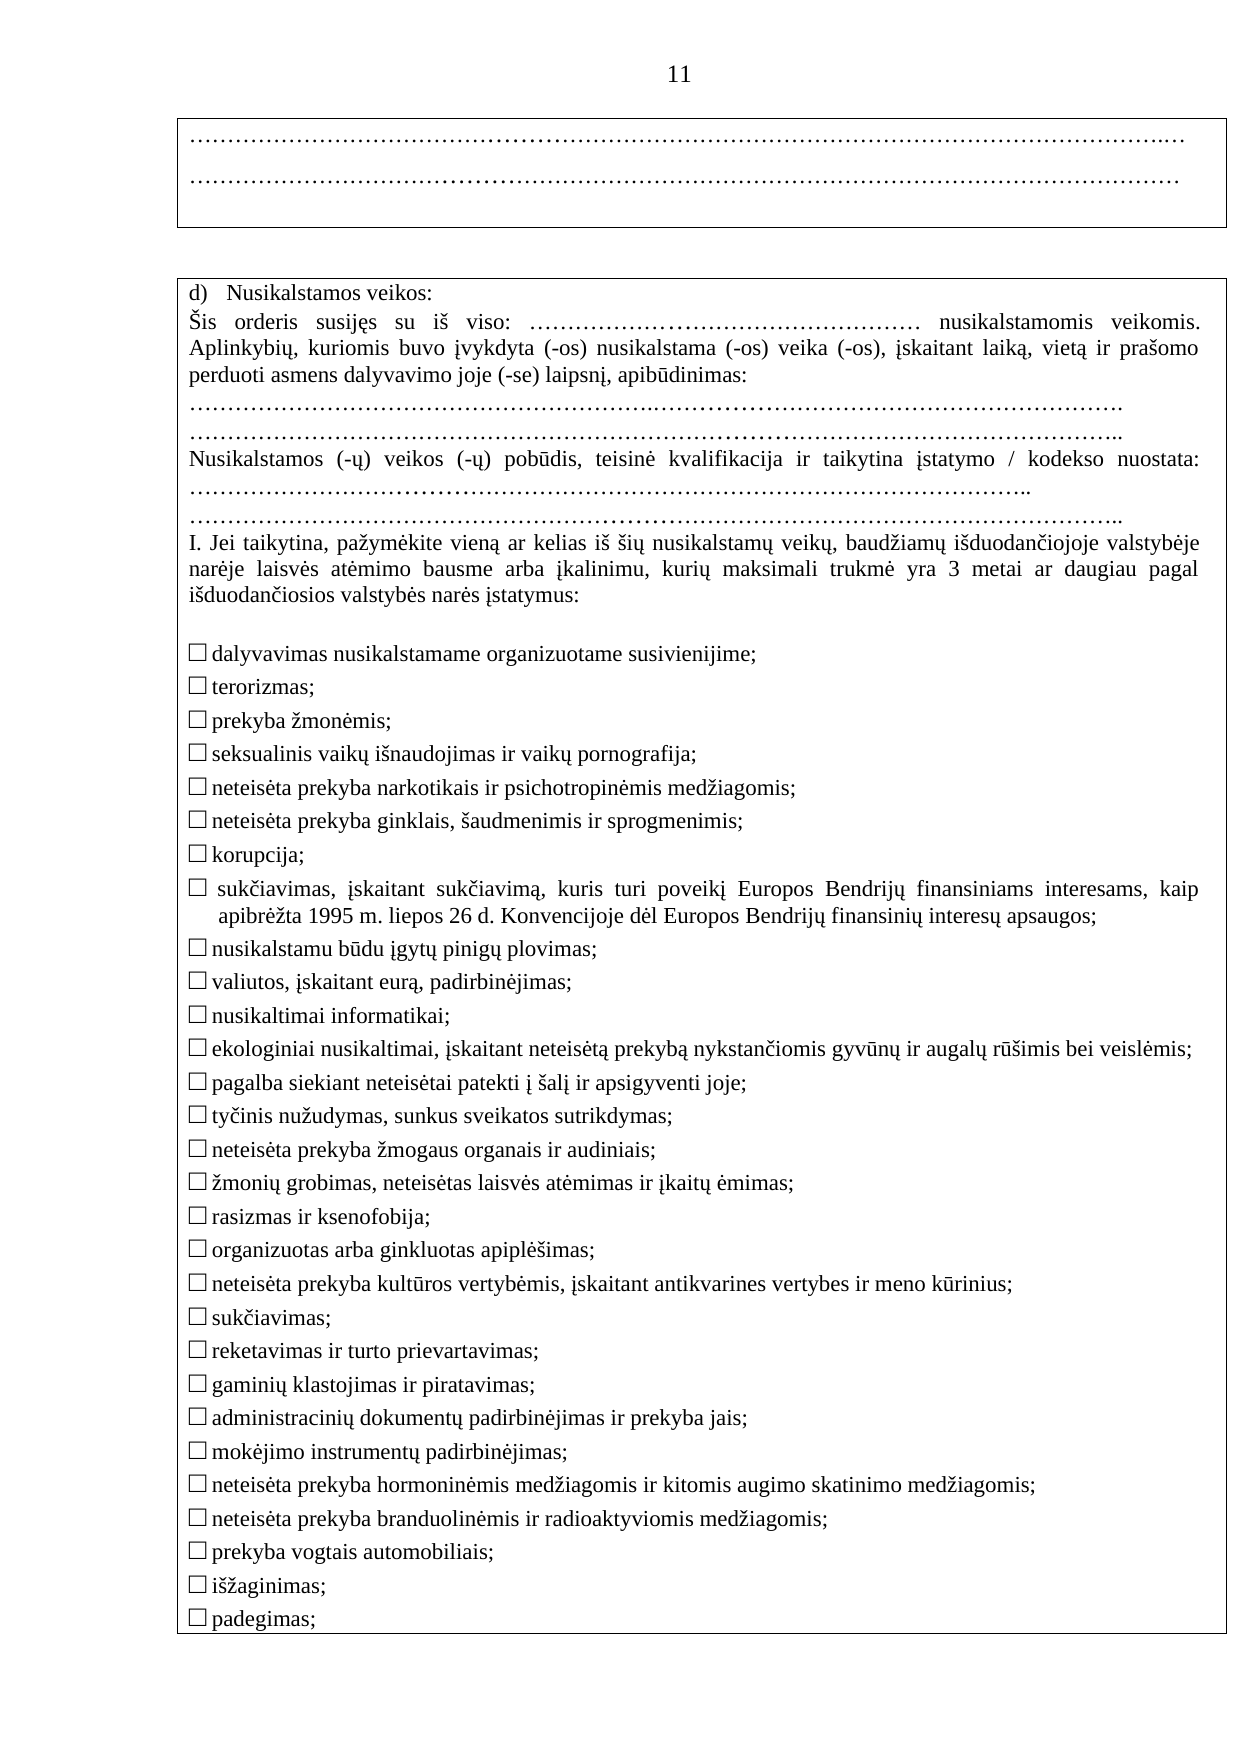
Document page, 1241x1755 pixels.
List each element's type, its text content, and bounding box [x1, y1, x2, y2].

table_header d) Nusikalstamos veikos: Šis orderis susijęs su iš viso: …………………………………………… nusikalstamomis veikomis. Aplinkybių, kuriomis buvo įvykdyta (-os) nusikalstama (-os) veika (-os), įskaitant laiką, vietą ir prašomo perduoti asmens dalyvavimo joje (-se) laipsnį, apibūdinimas: …………………………………………………….……………………………………………………. ………………………………………………………………………………………………………….. Nusikalstamos (-ų) veikos (-ų) pobūdis, teisinė kvalifikacija ir taikytina įstatymo / kodekso nuostata: ……………………………………………………………………………………………….. ………………………………………………………………………………………………………….. I. Jei taikytina, pažymėkite vieną ar kelias iš šių nusikalstamų veikų, baudžiamų išduodančiojoje valstybėje narėje laisvės atėmimo bausme arba įkalinimu, kurių maksimali trukmė yra 3 metai ar daugiau pagal išduodančiosios valstybės narės įstatymus: □ dalyvavimas nusikalstamame organizuotame susivienijime; □ terorizmas; □ prekyba žmonėmis; □ seksualinis vaikų išnaudojimas ir vaikų pornografija; □ neteisėta prekyba narkotikais ir psichotropinėmis medžiagomis; □ neteisėta prekyba ginklais, šaudmenimis ir sprogmenimis; □ korupcija; □ sukčiavimas, įskaitant sukčiavimą, kuris turi poveikį Europos Bendrijų finansiniams interesams, kaip apibrėžta 1995 m. liepos 26 d. Konvencijoje dėl Europos Bendrijų finansinių interesų apsaugos; □ nusikalstamu būdu įgytų pinigų plovimas; □ valiutos, įskaitant eurą, padirbinėjimas; □ nusikaltimai informatikai; □ ekologiniai nusikaltimai, įskaitant neteisėtą prekybą nykstančiomis gyvūnų ir augalų rūšimis bei veislėmis; □ pagalba siekiant neteisėtai patekti į šalį ir apsigyventi joje; □ tyčinis nužudymas, sunkus sveikatos sutrikdymas; □ neteisėta prekyba žmogaus organais ir audiniais; □ žmonių grobimas, neteisėtas laisvės atėmimas ir įkaitų ėmimas; □ rasizmas ir ksenofobija; □ organizuotas arba ginkluotas apiplėšimas; □ neteisėta prekyba kultūros vertybėmis, įskaitant antikvarines vertybes ir meno kūrinius; □ sukčiavimas; □ reketavimas ir turto prievartavimas; □ gaminių klastojimas ir piratavimas; □ administracinių dokumentų padirbinėjimas ir prekyba jais; □ mokėjimo instrumentų padirbinėjimas; □ neteisėta prekyba hormoninėmis medžiagomis ir kitomis augimo skatinimo medžiagomis; □ neteisėta prekyba branduolinėmis ir radioaktyviomis medžiagomis; □ prekyba vogtais automobiliais; □ išžaginimas; □ padegimas; [178, 279, 1226, 1633]
table_header ……………………………………………………………………………………………………………….… ………………………………………………………………………………………………………………… [178, 119, 1226, 227]
